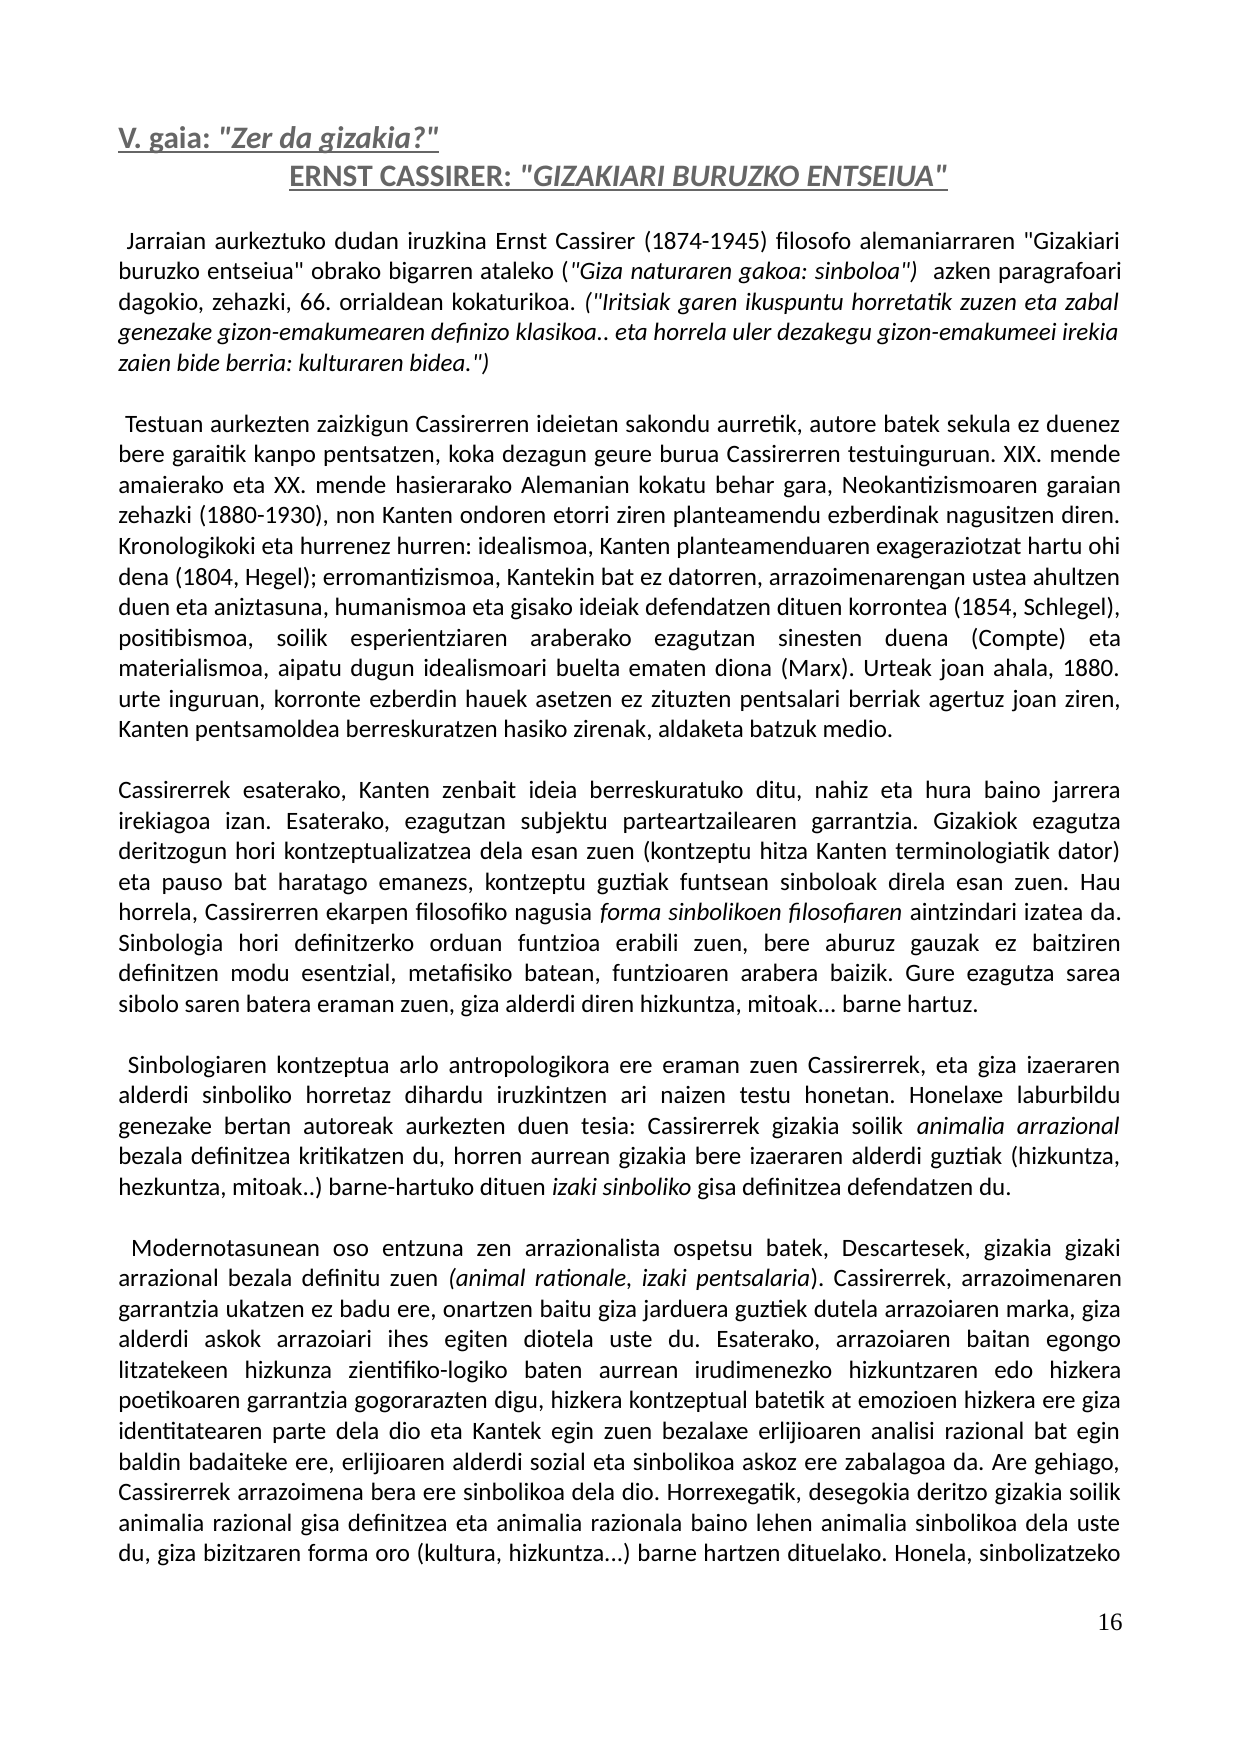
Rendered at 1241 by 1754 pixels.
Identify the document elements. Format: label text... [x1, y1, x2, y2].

text Jarraian aurkeztuko dudan iruzkina Ernst Cassirer (1874-1945) filosofo alemaniarraren "Gizakiari buruzko entseiua" obrako bigarren ataleko ("Giza naturaren gakoa: sinboloa") azken paragrafoari dagokio, zehazki, 66. orrialdean kokaturikoa. ("Iritsiak garen ikuspuntu horretatik zuzen eta zabal genezake gizon-emakumearen definizo klasikoa.. eta horrela uler dezakegu gizon-emakumeei irekia zaien bide berria: kulturaren bidea.") [118, 225, 1122, 377]
text Modernotasunean oso entzuna zen arrazionalista ospetsu batek, Descartesek, gizakia gizaki arrazional bezala definitu zuen (animal rationale, izaki pentsalaria). Cassirerrek, arrazoimenaren garrantzia ukatzen ez badu ere, onartzen baitu giza jarduera guztiek dutela arrazoiaren marka, giza alderdi askok arrazoiari ihes egiten diotela uste du. Esaterako, arrazoiaren baitan egongo litzatekeen hizkunza zientifiko-logiko baten aurrean irudimenezko hizkuntzaren edo hizkera poetikoaren garrantzia gogorarazten digu, hizkera kontzeptual batetik at emozioen hizkera ere giza identitatearen parte dela dio eta Kantek egin zuen bezalaxe erlijioaren analisi razional bat egin baldin badaiteke ere, erlijioaren alderdi sozial eta sinbolikoa askoz ere zabalagoa da. Are gehiago, Cassirerrek arrazoimena bera ere sinbolikoa dela dio. Horrexegatik, desegokia deritzo gizakia soilik animalia razional gisa definitzea eta animalia razionala baino lehen animalia sinbolikoa dela uste du, giza bizitzaren forma oro (kultura, hizkuntza...) barne hartzen dituelako. Honela, sinbolizatzeko [118, 1232, 1122, 1568]
text Sinbologiaren kontzeptua arlo antropologikora ere eraman zuen Cassirerrek, eta giza izaeraren alderdi sinboliko horretaz dihardu iruzkintzen ari naizen testu honetan. Honelaxe laburbildu genezake bertan autoreak aurkezten duen tesia: Cassirerrek gizakia soilik animalia arrazional bezala definitzea kritikatzen du, horren aurrean gizakia bere izaeraren alderdi guztiak (hizkuntza, hezkuntza, mitoak..) barne-hartuko dituen izaki sinboliko gisa definitzea defendatzen du. [118, 1049, 1122, 1202]
text ERNST CASSIRER: "GIZAKIARI BURUZKO ENTSEIUA" [118, 156, 1122, 194]
text Cassirerrek esaterako, Kanten zenbait ideia berreskuratuko ditu, nahiz eta hura baino jarrera irekiagoa izan. Esaterako, ezagutzan subjektu parteartzailearen garrantzia. Gizakiok ezagutza deritzogun hori kontzeptualizatzea dela esan zuen (kontzeptu hitza Kanten terminologiatik dator) eta pauso bat haratago emanezs, kontzeptu guztiak funtsean sinboloak direla esan zuen. Hau horrela, Cassirerren ekarpen filosofiko nagusia forma sinbolikoen filosofiaren aintzindari izatea da. Sinbologia hori definitzerko orduan funtzioa erabili zuen, bere aburuz gauzak ez baitziren definitzen modu esentzial, metafisiko batean, funtzioaren arabera baizik. Gure ezagutza sarea sibolo saren batera eraman zuen, giza alderdi diren hizkuntza, mitoak... barne hartuz. [118, 774, 1122, 1018]
text V. gaia: "Zer da gizakia?" [118, 118, 1122, 156]
text Testuan aurkezten zaizkigun Cassirerren ideietan sakondu aurretik, autore batek sekula ez duenez bere garaitik kanpo pentsatzen, koka dezagun geure burua Cassirerren testuinguruan. XIX. mende amaierako eta XX. mende hasierarako Alemanian kokatu behar gara, Neokantizismoaren garaian zehazki (1880-1930), non Kanten ondoren etorri ziren planteamendu ezberdinak nagusitzen diren. Kronologikoki eta hurrenez hurren: idealismoa, Kanten planteamenduaren exageraziotzat hartu ohi dena (1804, Hegel); erromantizismoa, Kantekin bat ez datorren, arrazoimenarengan ustea ahultzen duen eta aniztasuna, humanismoa eta gisako ideiak defendatzen dituen korrontea (1854, Schlegel), positibismoa, soilik esperientziaren araberako ezagutzan sinesten duena (Compte) eta materialismoa, aipatu dugun idealismoari buelta ematen diona (Marx). Urteak joan ahala, 1880. urte inguruan, korronte ezberdin hauek asetzen ez zituzten pentsalari berriak agertuz joan ziren, Kanten pentsamoldea berreskuratzen hasiko zirenak, aldaketa batzuk medio. [118, 408, 1122, 744]
